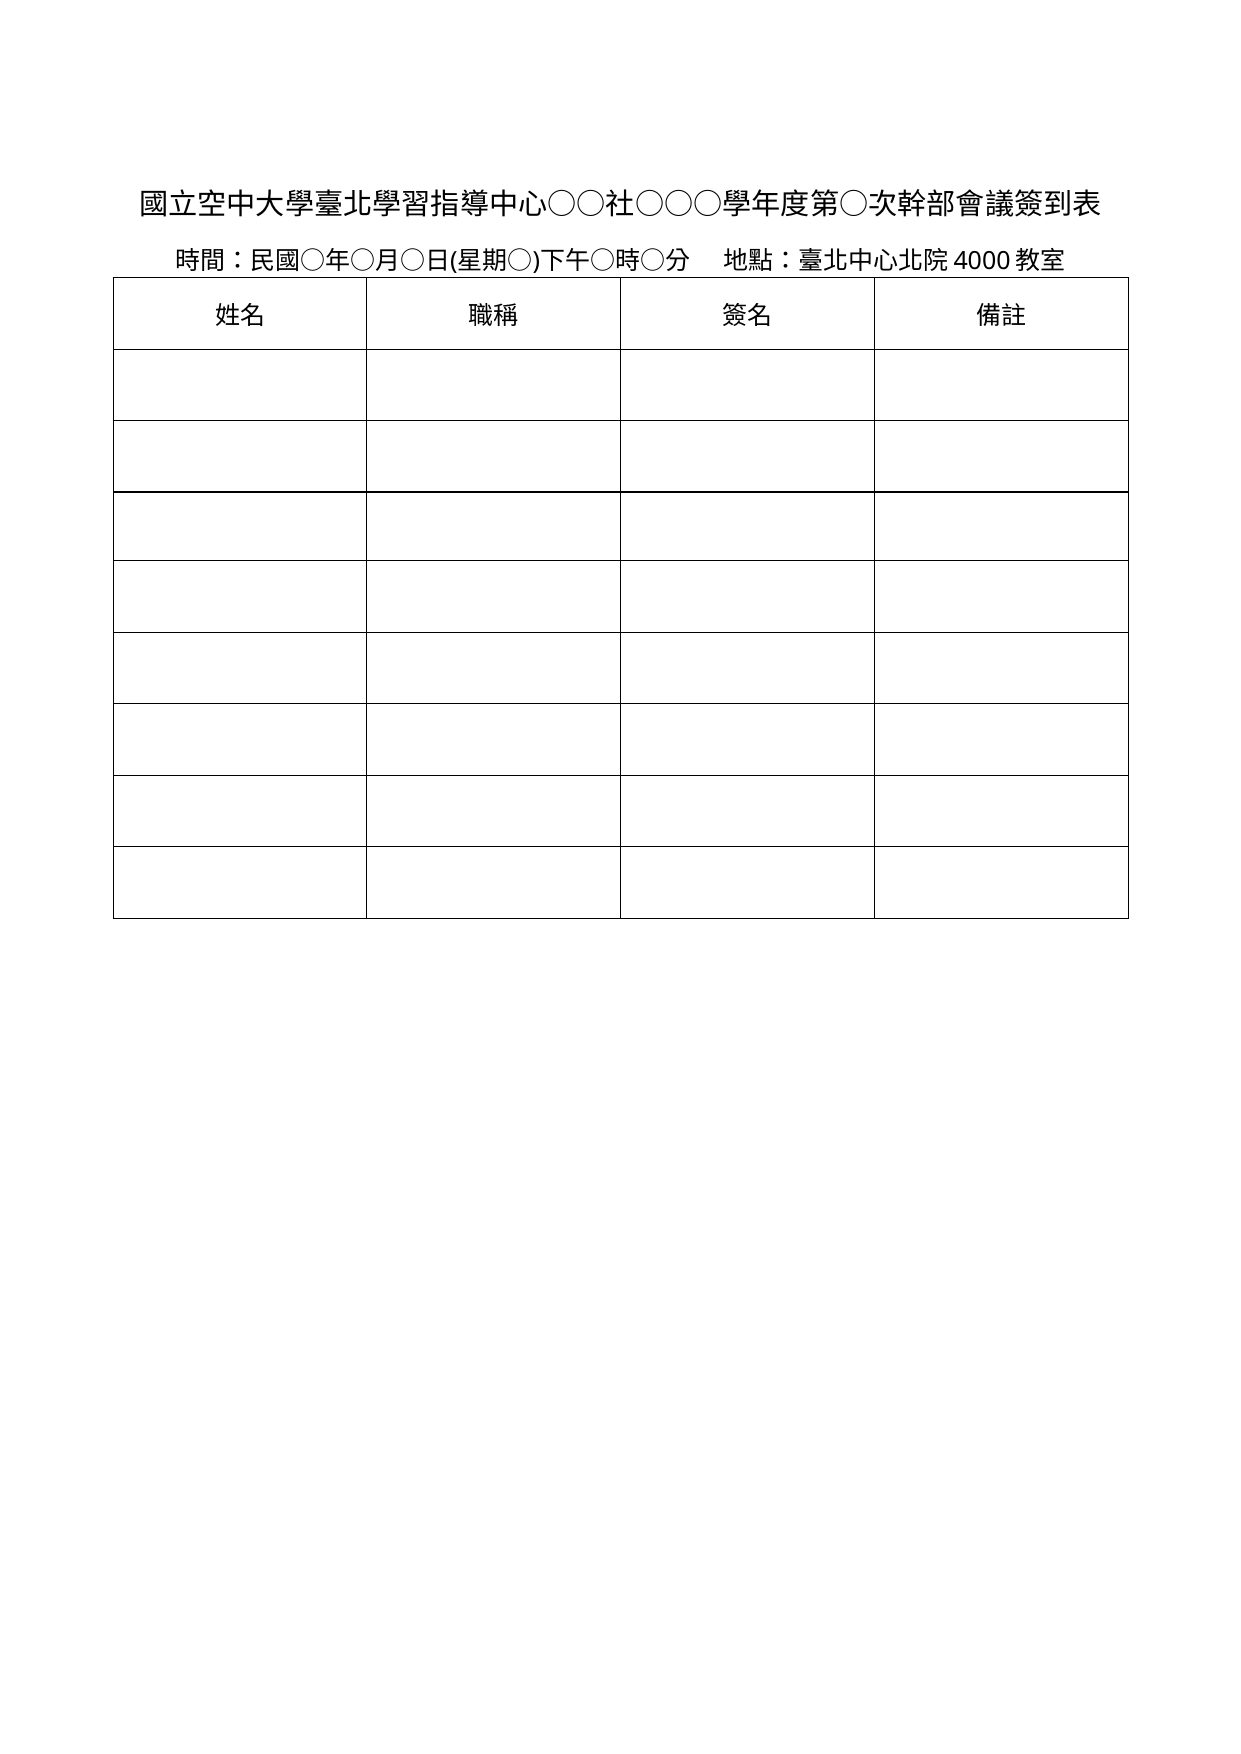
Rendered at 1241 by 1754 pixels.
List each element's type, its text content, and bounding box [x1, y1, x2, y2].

table_header 姓名 [114, 278, 366, 348]
table_cell [875, 704, 1128, 775]
table_cell [114, 493, 366, 560]
table_cell [621, 350, 874, 420]
table_cell [367, 493, 620, 560]
table_cell [875, 633, 1128, 703]
table_cell [875, 421, 1128, 491]
text 時間：民國○年○月○日(星期○)下午○時○分 地點：臺北中心北院4000教室 [112, 239, 1128, 277]
table_cell [367, 633, 620, 703]
table_cell [875, 493, 1128, 560]
table_cell [114, 704, 366, 775]
table_cell [114, 847, 366, 918]
table_cell [875, 350, 1128, 420]
table_header 簽名 [621, 278, 874, 348]
table_cell [114, 633, 366, 703]
table_cell [367, 561, 620, 632]
table_cell [621, 493, 874, 560]
table_cell [621, 561, 874, 632]
table_cell [875, 561, 1128, 632]
table_cell [114, 350, 366, 420]
table_cell [367, 847, 620, 918]
table_cell [114, 561, 366, 632]
table_cell [621, 421, 874, 491]
table_cell [621, 633, 874, 703]
table_cell [114, 776, 366, 846]
table_cell [367, 421, 620, 491]
table_header 備註 [875, 278, 1128, 348]
table_cell [114, 421, 366, 491]
table_cell [367, 704, 620, 775]
table_cell [621, 704, 874, 775]
table_cell [875, 847, 1128, 918]
table_cell [621, 776, 874, 846]
table_cell [621, 847, 874, 918]
table_header 職稱 [367, 278, 620, 348]
text 國立空中大學臺北學習指導中心○○社○○○學年度第○次幹部會議簽到表 [112, 164, 1128, 239]
table_cell [875, 776, 1128, 846]
table_cell [367, 776, 620, 846]
table_cell [367, 350, 620, 420]
